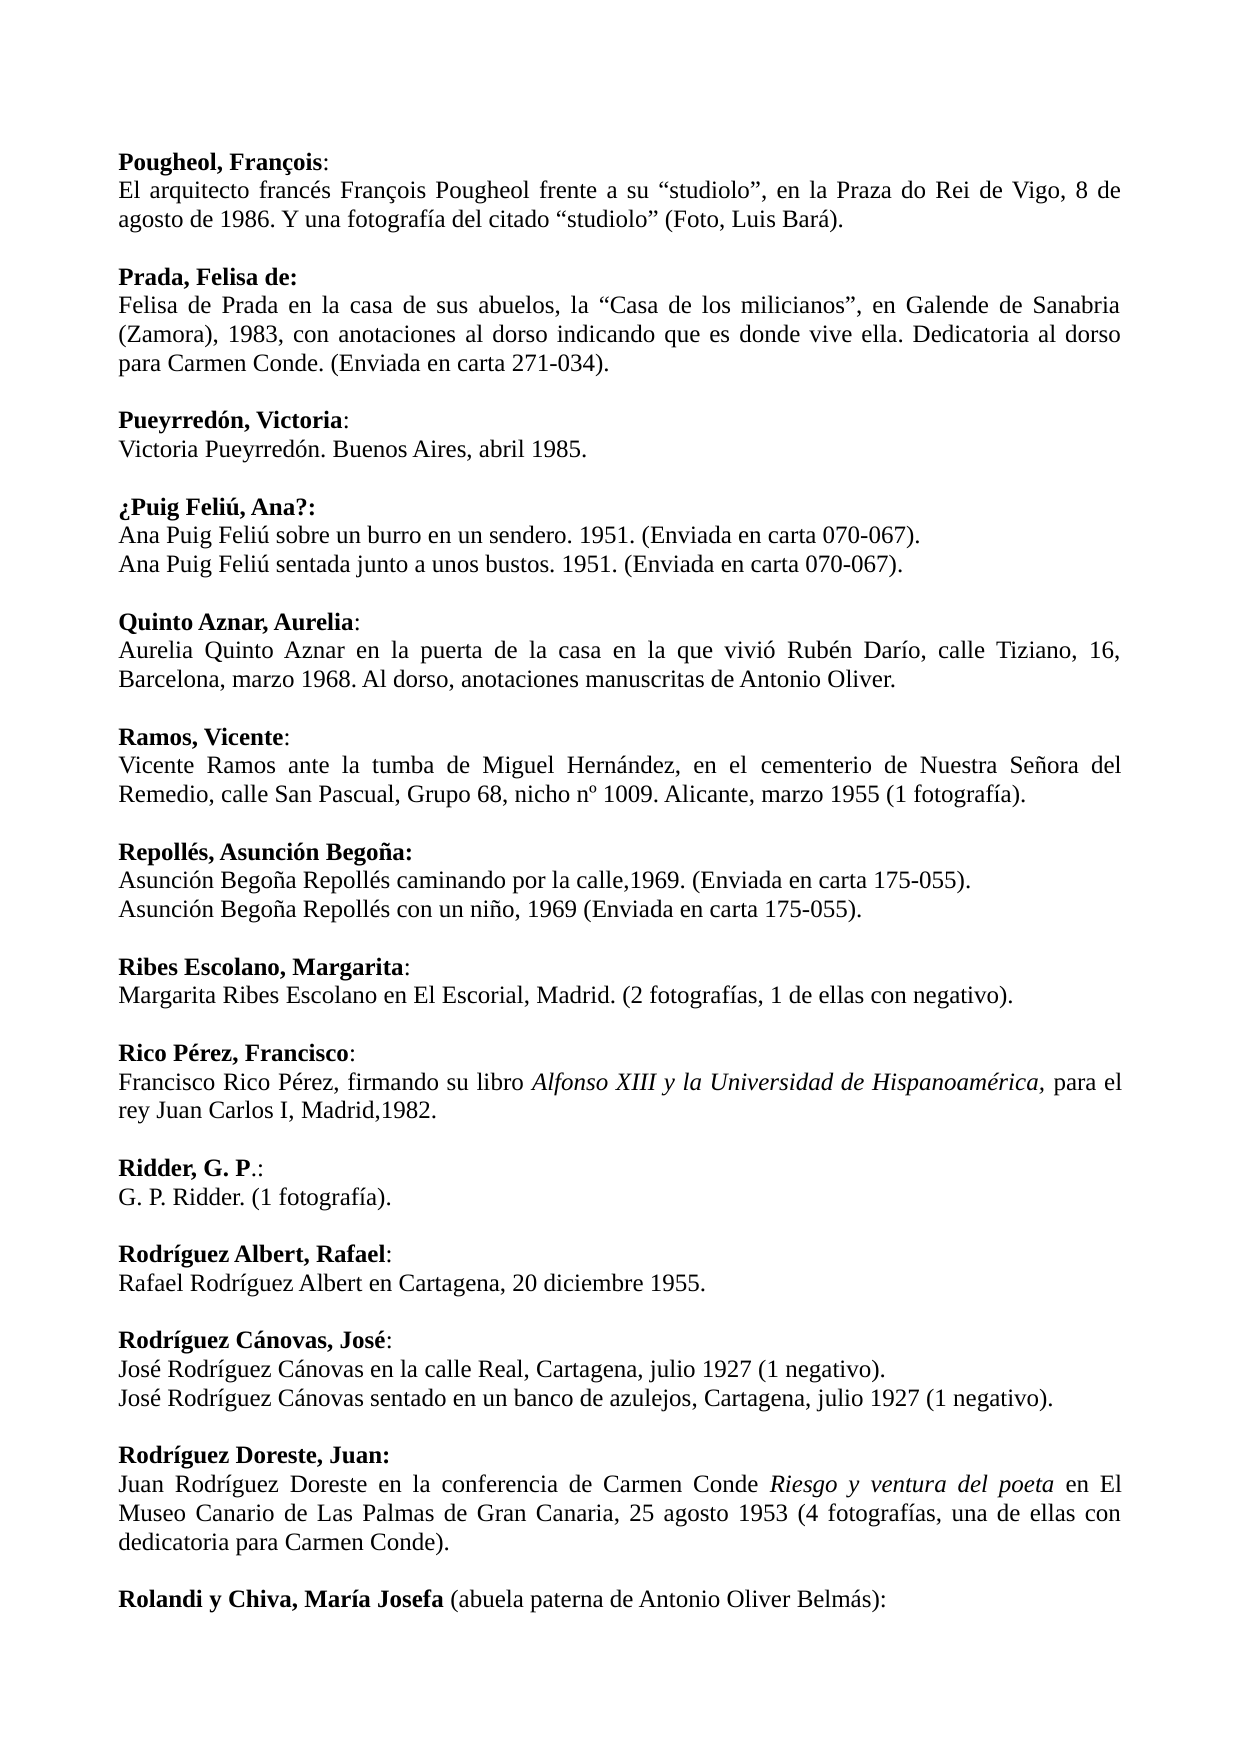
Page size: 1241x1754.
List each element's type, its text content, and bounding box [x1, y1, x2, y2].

text Pougheol, François: [118, 147, 1122, 176]
text Juan Rodríguez Doreste en la conferencia de Carmen Conde Riesgo y ventura del poeta en El Museo Canario de Las Palmas de Gran Canaria, 25 agosto 1953 (4 fotografías, una de ellas con dedicatoria para Carmen Conde). [118, 1469, 1122, 1556]
text G. P. Ridder. (1 fotografía). [118, 1182, 1122, 1211]
text Aurelia Quinto Aznar en la puerta de la casa en la que vivió Rubén Darío, calle Tiziano, 16, Barcelona, marzo 1968. Al dorso, anotaciones manuscritas de Antonio Oliver. [118, 636, 1122, 693]
text Felisa de Prada en la casa de sus abuelos, la “Casa de los milicianos”, en Galende de Sanabria (Zamora), 1983, con anotaciones al dorso indicando que es donde vive ella. Dedicatoria al dorso para Carmen Conde. (Enviada en carta 271-034). [118, 291, 1122, 377]
text Ramos, Vicente: [118, 722, 1122, 751]
text Prada, Felisa de: [118, 262, 1122, 291]
text Asunción Begoña Repollés con un niño, 1969 (Enviada en carta 175-055). [118, 894, 1122, 923]
text Rafael Rodríguez Albert en Cartagena, 20 diciembre 1955. [118, 1268, 1122, 1297]
text Vicente Ramos ante la tumba de Miguel Hernández, en el cementerio de Nuestra Señora del Remedio, calle San Pascual, Grupo 68, nicho nº 1009. Alicante, marzo 1955 (1 fotografía). [118, 751, 1122, 808]
text Rodríguez Cánovas, José: [118, 1326, 1122, 1354]
text Repollés, Asunción Begoña: [118, 837, 1122, 866]
text José Rodríguez Cánovas sentado en un banco de azulejos, Cartagena, julio 1927 (1 negativo). [118, 1383, 1122, 1412]
text Rodríguez Albert, Rafael: [118, 1239, 1122, 1268]
text Quinto Aznar, Aurelia: [118, 607, 1122, 636]
text El arquitecto francés François Pougheol frente a su “studiolo”, en la Praza do Rei de Vigo, 8 de agosto de 1986. Y una fotografía del citado “studiolo” (Foto, Luis Bará). [118, 176, 1122, 233]
text Pueyrredón, Victoria: [118, 406, 1122, 434]
text Ana Puig Feliú sobre un burro en un sendero. 1951. (Enviada en carta 070-067). [118, 521, 1122, 549]
text Ana Puig Feliú sentada junto a unos bustos. 1951. (Enviada en carta 070-067). [118, 549, 1122, 578]
text Ridder, G. P.: [118, 1153, 1122, 1182]
text Ribes Escolano, Margarita: [118, 952, 1122, 981]
text Victoria Pueyrredón. Buenos Aires, abril 1985. [118, 434, 1122, 463]
text Rolandi y Chiva, María Josefa (abuela paterna de Antonio Oliver Belmás): [118, 1584, 1122, 1613]
text Asunción Begoña Repollés caminando por la calle,1969. (Enviada en carta 175-055). [118, 866, 1122, 894]
text ¿Puig Feliú, Ana?: [118, 492, 1122, 521]
text José Rodríguez Cánovas en la calle Real, Cartagena, julio 1927 (1 negativo). [118, 1354, 1122, 1383]
text Rodríguez Doreste, Juan: [118, 1441, 1122, 1469]
text Margarita Ribes Escolano en El Escorial, Madrid. (2 fotografías, 1 de ellas con negativo). [118, 981, 1122, 1009]
text Francisco Rico Pérez, firmando su libro Alfonso XIII y la Universidad de Hispanoamérica, para el rey Juan Carlos I, Madrid,1982. [118, 1067, 1122, 1124]
text Rico Pérez, Francisco: [118, 1038, 1122, 1067]
